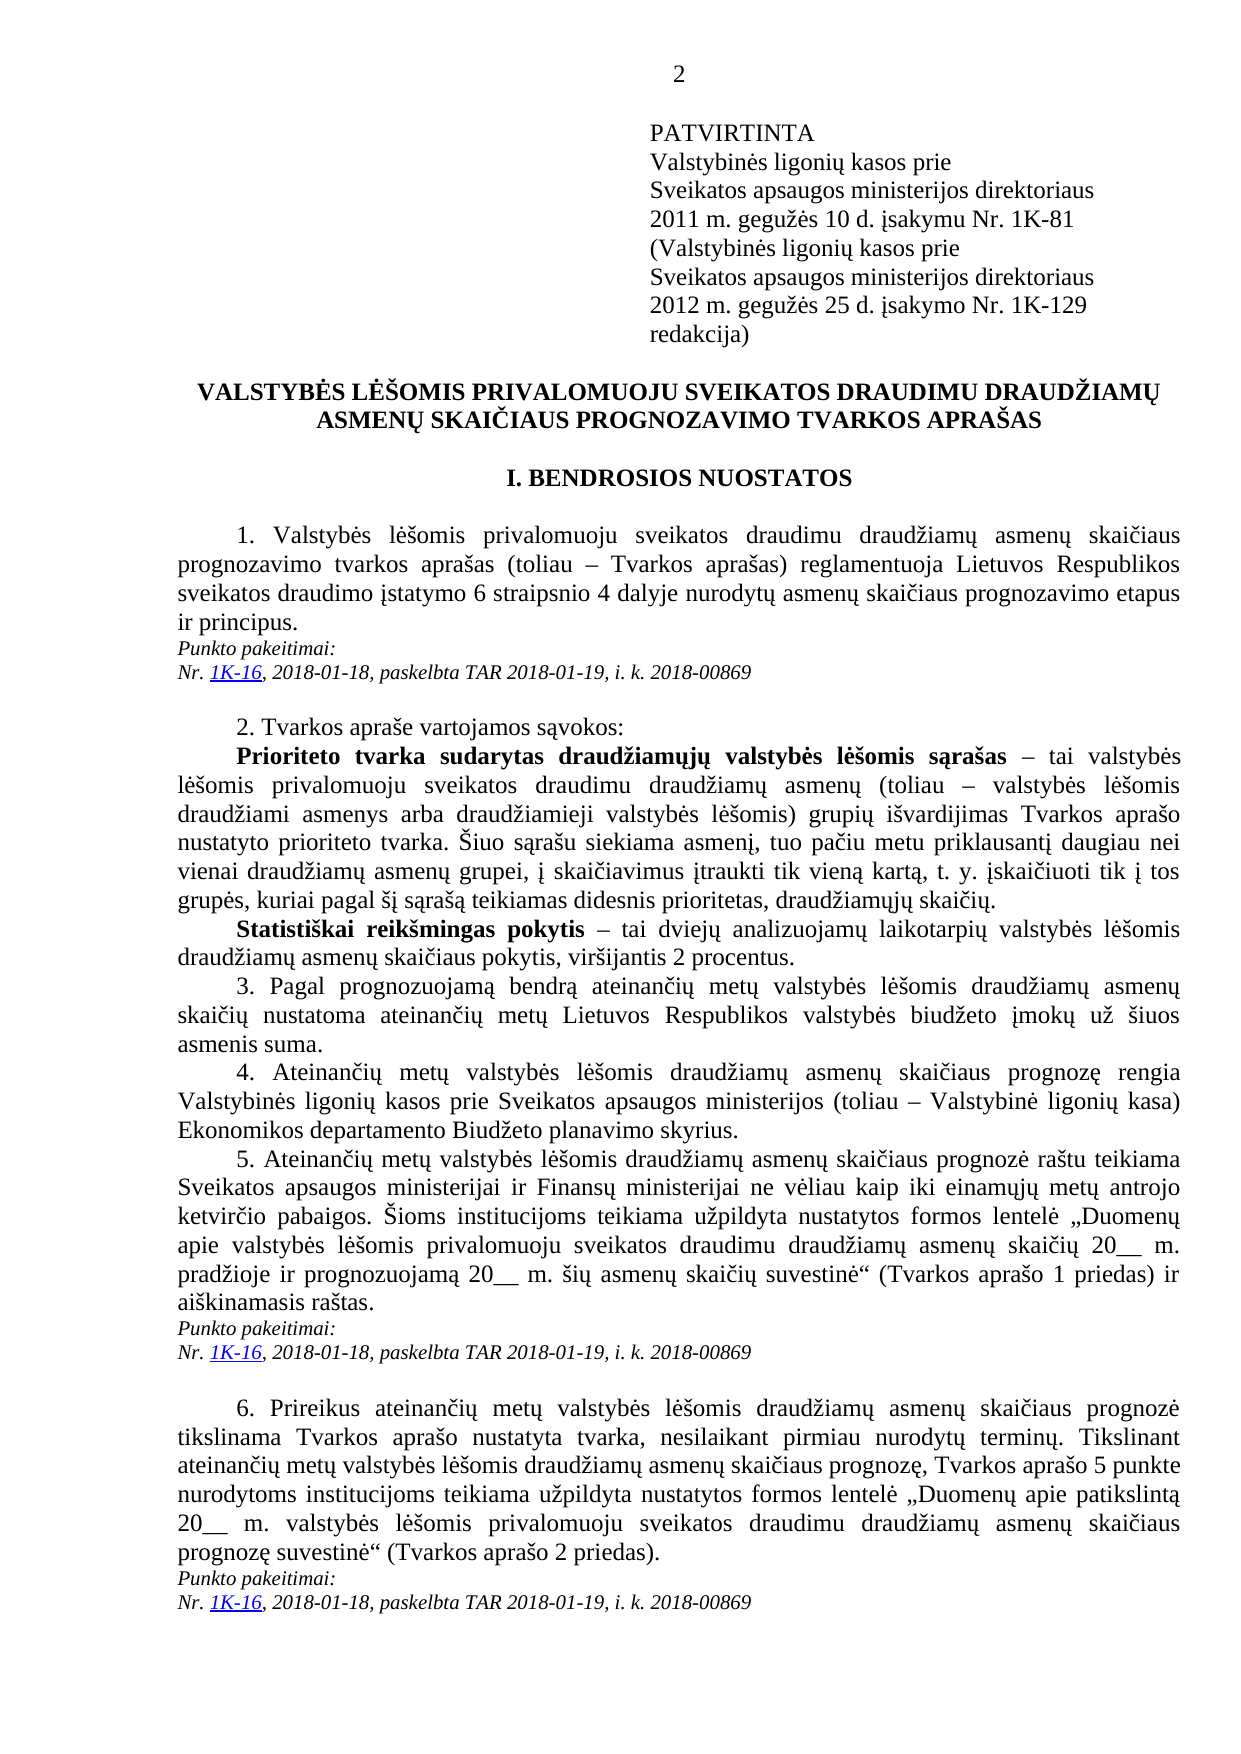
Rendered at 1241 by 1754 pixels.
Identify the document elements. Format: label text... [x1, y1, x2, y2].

text VALSTYBĖS LĖŠOMIS PRIVALOMUOJU SVEIKATOS DRAUDIMU DRAUDŽIAMŲ ASMENŲ SKAIČIAUS PROGNOZAVIMO TVARKOS APRAŠAS [177, 377, 1181, 434]
text I. BENDROSIOS NUOSTATOS [177, 463, 1181, 492]
text Punkto pakeitimai: [177, 636, 1181, 660]
text Punkto pakeitimai: [177, 1566, 1181, 1590]
text Punkto pakeitimai: [177, 1316, 1181, 1340]
text 2011 m. gegužės 10 d. įsakymu Nr. 1K-81 [649, 204, 1181, 233]
text 4. Ateinančių metų valstybės lėšomis draudžiamų asmenų skaičiaus prognozę rengia Valstybinės ligonių kasos prie Sveikatos apsaugos ministerijos (toliau – Valstybinė ligonių kasa) Ekonomikos departamento Biudžeto planavimo skyrius. [177, 1057, 1181, 1144]
text 3. Pagal prognozuojamą bendrą ateinančių metų valstybės lėšomis draudžiamų asmenų skaičių nustatoma ateinančių metų Lietuvos Respublikos valstybės biudžeto įmokų už šiuos asmenis suma. [177, 971, 1181, 1057]
text PATVIRTINTA [649, 118, 1181, 147]
text 1. Valstybės lėšomis privalomuoju sveikatos draudimu draudžiamų asmenų skaičiaus prognozavimo tvarkos aprašas (toliau – Tvarkos aprašas) reglamentuoja Lietuvos Respublikos sveikatos draudimo įstatymo 6 straipsnio 4 dalyje nurodytų asmenų skaičiaus prognozavimo etapus ir principus. [177, 521, 1181, 636]
text Nr. 1K-16, 2018-01-18, paskelbta TAR 2018-01-19, i. k. 2018-00869 [177, 1590, 1181, 1614]
text 2012 m. gegužės 25 d. įsakymo Nr. 1K-129 redakcija) [649, 291, 1181, 348]
text Sveikatos apsaugos ministerijos direktoriaus [649, 262, 1181, 291]
text Nr. 1K-16, 2018-01-18, paskelbta TAR 2018-01-19, i. k. 2018-00869 [177, 1340, 1181, 1364]
text 2. Tvarkos apraše vartojamos sąvokos: [177, 712, 1181, 741]
text Valstybinės ligonių kasos prie [649, 147, 1181, 176]
text Prioriteto tvarka sudarytas draudžiamųjų valstybės lėšomis sąrašas – tai valstybės lėšomis privalomuoju sveikatos draudimu draudžiamų asmenų (toliau – valstybės lėšomis draudžiami asmenys arba draudžiamieji valstybės lėšomis) grupių išvardijimas Tvarkos aprašo nustatyto prioriteto tvarka. Šiuo sąrašu siekiama asmenį, tuo pačiu metu priklausantį daugiau nei vienai draudžiamų asmenų grupei, į skaičiavimus įtraukti tik vieną kartą, t. y. įskaičiuoti tik į tos grupės, kuriai pagal šį sąrašą teikiamas didesnis prioritetas, draudžiamųjų skaičių. [177, 741, 1181, 914]
text 6. Prireikus ateinančių metų valstybės lėšomis draudžiamų asmenų skaičiaus prognozė tikslinama Tvarkos aprašo nustatyta tvarka, nesilaikant pirmiau nurodytų terminų. Tikslinant ateinančių metų valstybės lėšomis draudžiamų asmenų skaičiaus prognozę, Tvarkos aprašo 5 punkte nurodytoms institucijoms teikiama užpildyta nustatytos formos lentelė „Duomenų apie patikslintą 20__ m. valstybės lėšomis privalomuoju sveikatos draudimu draudžiamų asmenų skaičiaus prognozę suvestinė“ (Tvarkos aprašo 2 priedas). [177, 1393, 1181, 1566]
text 5. Ateinančių metų valstybės lėšomis draudžiamų asmenų skaičiaus prognozė raštu teikiama Sveikatos apsaugos ministerijai ir Finansų ministerijai ne vėliau kaip iki einamųjų metų antrojo ketvirčio pabaigos. Šioms institucijoms teikiama užpildyta nustatytos formos lentelė „Duomenų apie valstybės lėšomis privalomuoju sveikatos draudimu draudžiamų asmenų skaičių 20__ m. pradžioje ir prognozuojamą 20__ m. šių asmenų skaičių suvestinė“ (Tvarkos aprašo 1 priedas) ir aiškinamasis raštas. [177, 1144, 1181, 1316]
text Nr. 1K-16, 2018-01-18, paskelbta TAR 2018-01-19, i. k. 2018-00869 [177, 660, 1181, 684]
text Sveikatos apsaugos ministerijos direktoriaus [649, 176, 1181, 204]
text Statistiškai reikšmingas pokytis – tai dviejų analizuojamų laikotarpių valstybės lėšomis draudžiamų asmenų skaičiaus pokytis, viršijantis 2 procentus. [177, 914, 1181, 971]
text (Valstybinės ligonių kasos prie [649, 233, 1181, 262]
